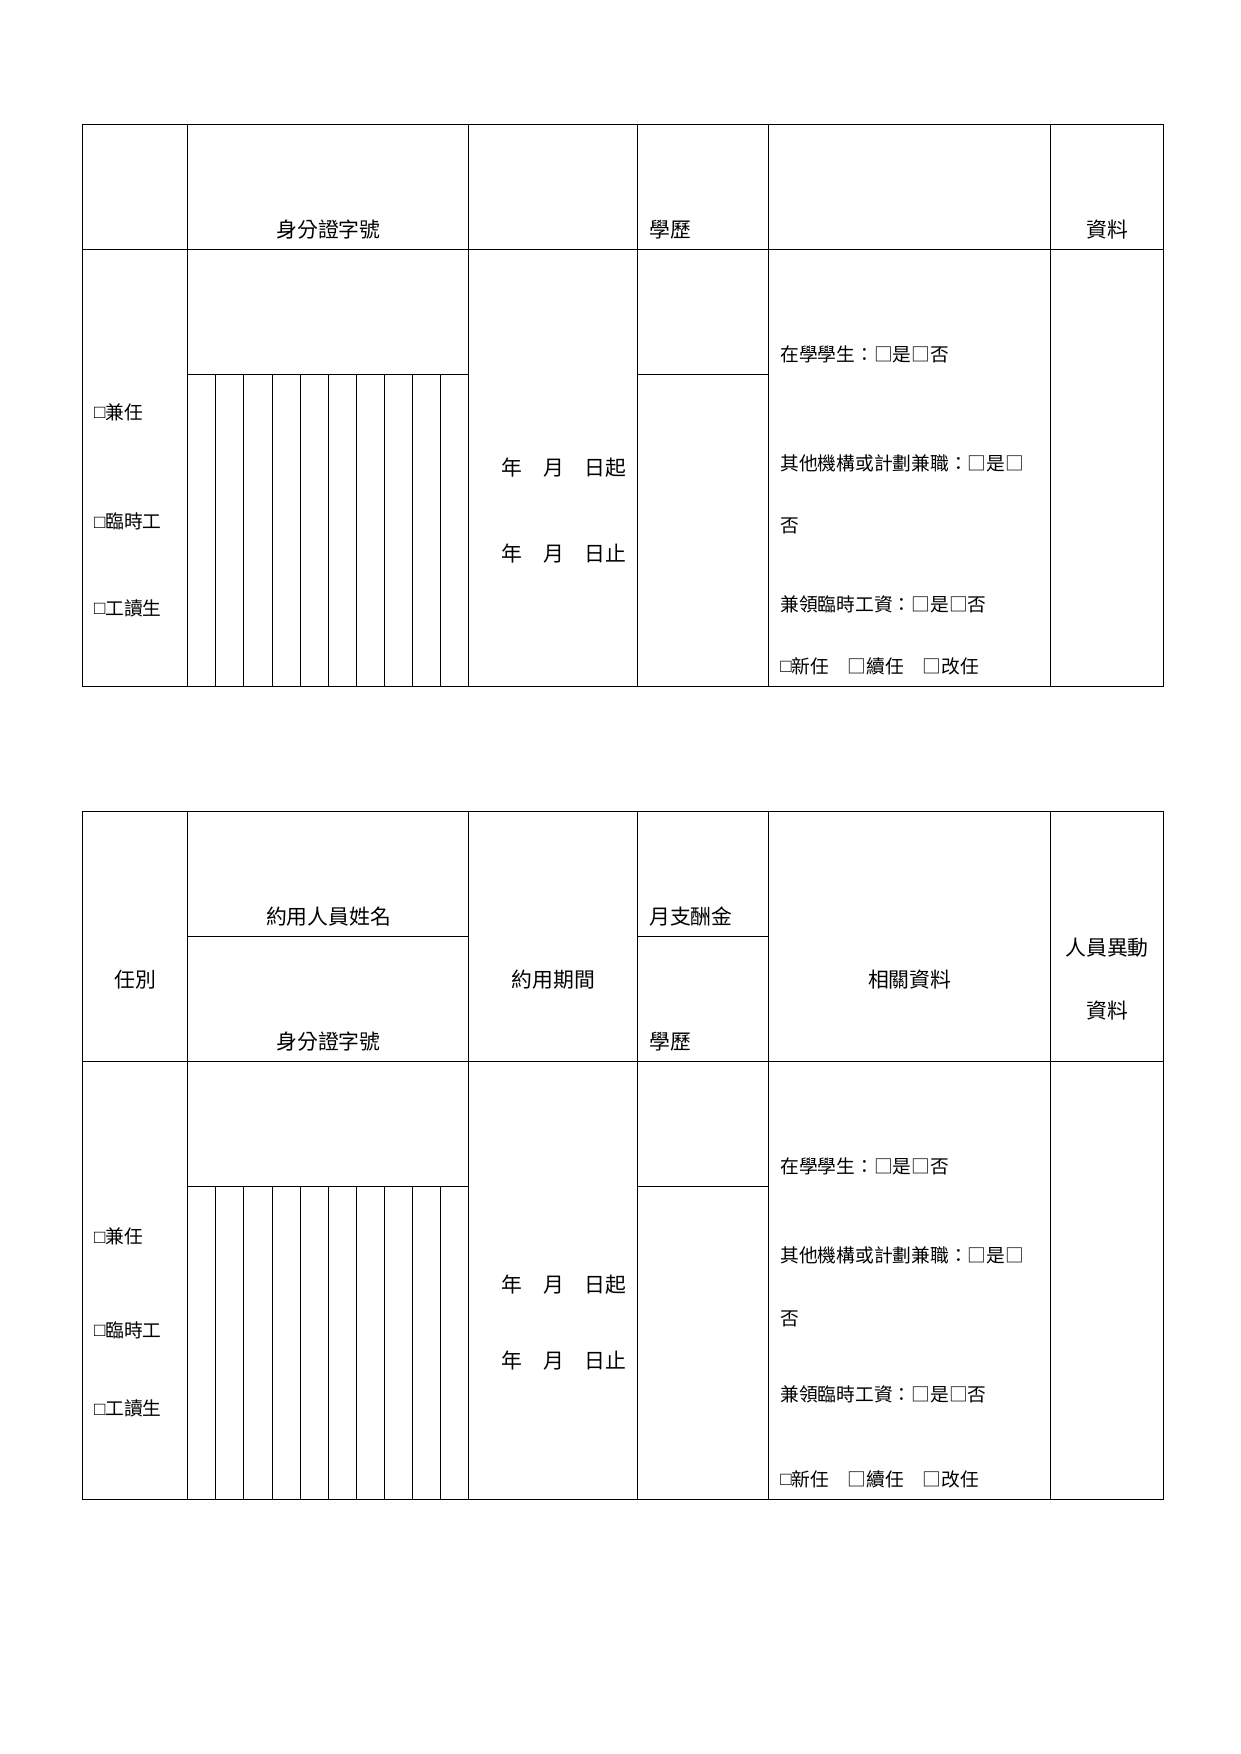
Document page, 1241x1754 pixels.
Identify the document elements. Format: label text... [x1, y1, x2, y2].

table_cell [301, 375, 328, 686]
table_cell [329, 1187, 356, 1499]
table_header [469, 125, 637, 249]
table_cell [1051, 1062, 1163, 1499]
table_cell [273, 375, 300, 686]
table_cell [357, 375, 384, 686]
table_cell [301, 1187, 328, 1499]
table_cell [385, 1187, 412, 1499]
table_cell [385, 375, 412, 686]
table_header 人員異動資料 [1051, 812, 1163, 1061]
table_cell [216, 1187, 243, 1499]
table_cell [188, 1187, 215, 1499]
table_cell [357, 1187, 384, 1499]
table_header 資料 [1051, 125, 1163, 249]
table_cell [1051, 250, 1163, 686]
table_cell [188, 375, 215, 686]
table_cell [188, 1062, 468, 1186]
table_cell [638, 250, 768, 374]
table_cell [413, 375, 440, 686]
table_header 約用期間 [469, 812, 637, 1061]
table_cell [638, 1062, 768, 1186]
table_cell [441, 375, 468, 686]
table_header [83, 125, 187, 249]
table_header 任別 [83, 812, 187, 1061]
table_cell 身分證字號 [188, 937, 468, 1061]
table_cell □兼任 □臨時工 □工讀生 [83, 1062, 187, 1499]
table_cell [216, 375, 243, 686]
table_cell 身分證字號 [188, 125, 468, 249]
table_cell 學歷 [638, 937, 768, 1061]
table_cell 在學學生：□是□否 其他機構或計劃兼職：□是□否 兼領臨時工資：□是□否 □新任 □續任 □改任 [769, 1062, 1050, 1499]
table_header 月支酬金 [638, 812, 768, 936]
table_cell [638, 375, 768, 686]
table_cell □兼任 □臨時工 □工讀生 [83, 250, 187, 686]
table_cell 學歷 [638, 125, 768, 249]
table_cell [638, 1187, 768, 1499]
table_cell [244, 1187, 272, 1499]
table_header 相關資料 [769, 812, 1050, 1061]
table_cell 在學學生：□是□否 其他機構或計劃兼職：□是□否 兼領臨時工資：□是□否 □新任 □續任 □改任 [769, 250, 1050, 686]
table_cell [329, 375, 356, 686]
table_cell [413, 1187, 440, 1499]
table_cell [273, 1187, 300, 1499]
table_header [769, 125, 1050, 249]
table_header 約用人員姓名 [188, 812, 468, 936]
table_cell [244, 375, 272, 686]
table_cell 年 月 日起 年 月 日止 [469, 1062, 637, 1499]
table_cell [441, 1187, 468, 1499]
table_cell 年 月 日起 年 月 日止 [469, 250, 637, 686]
table_cell [188, 250, 468, 374]
